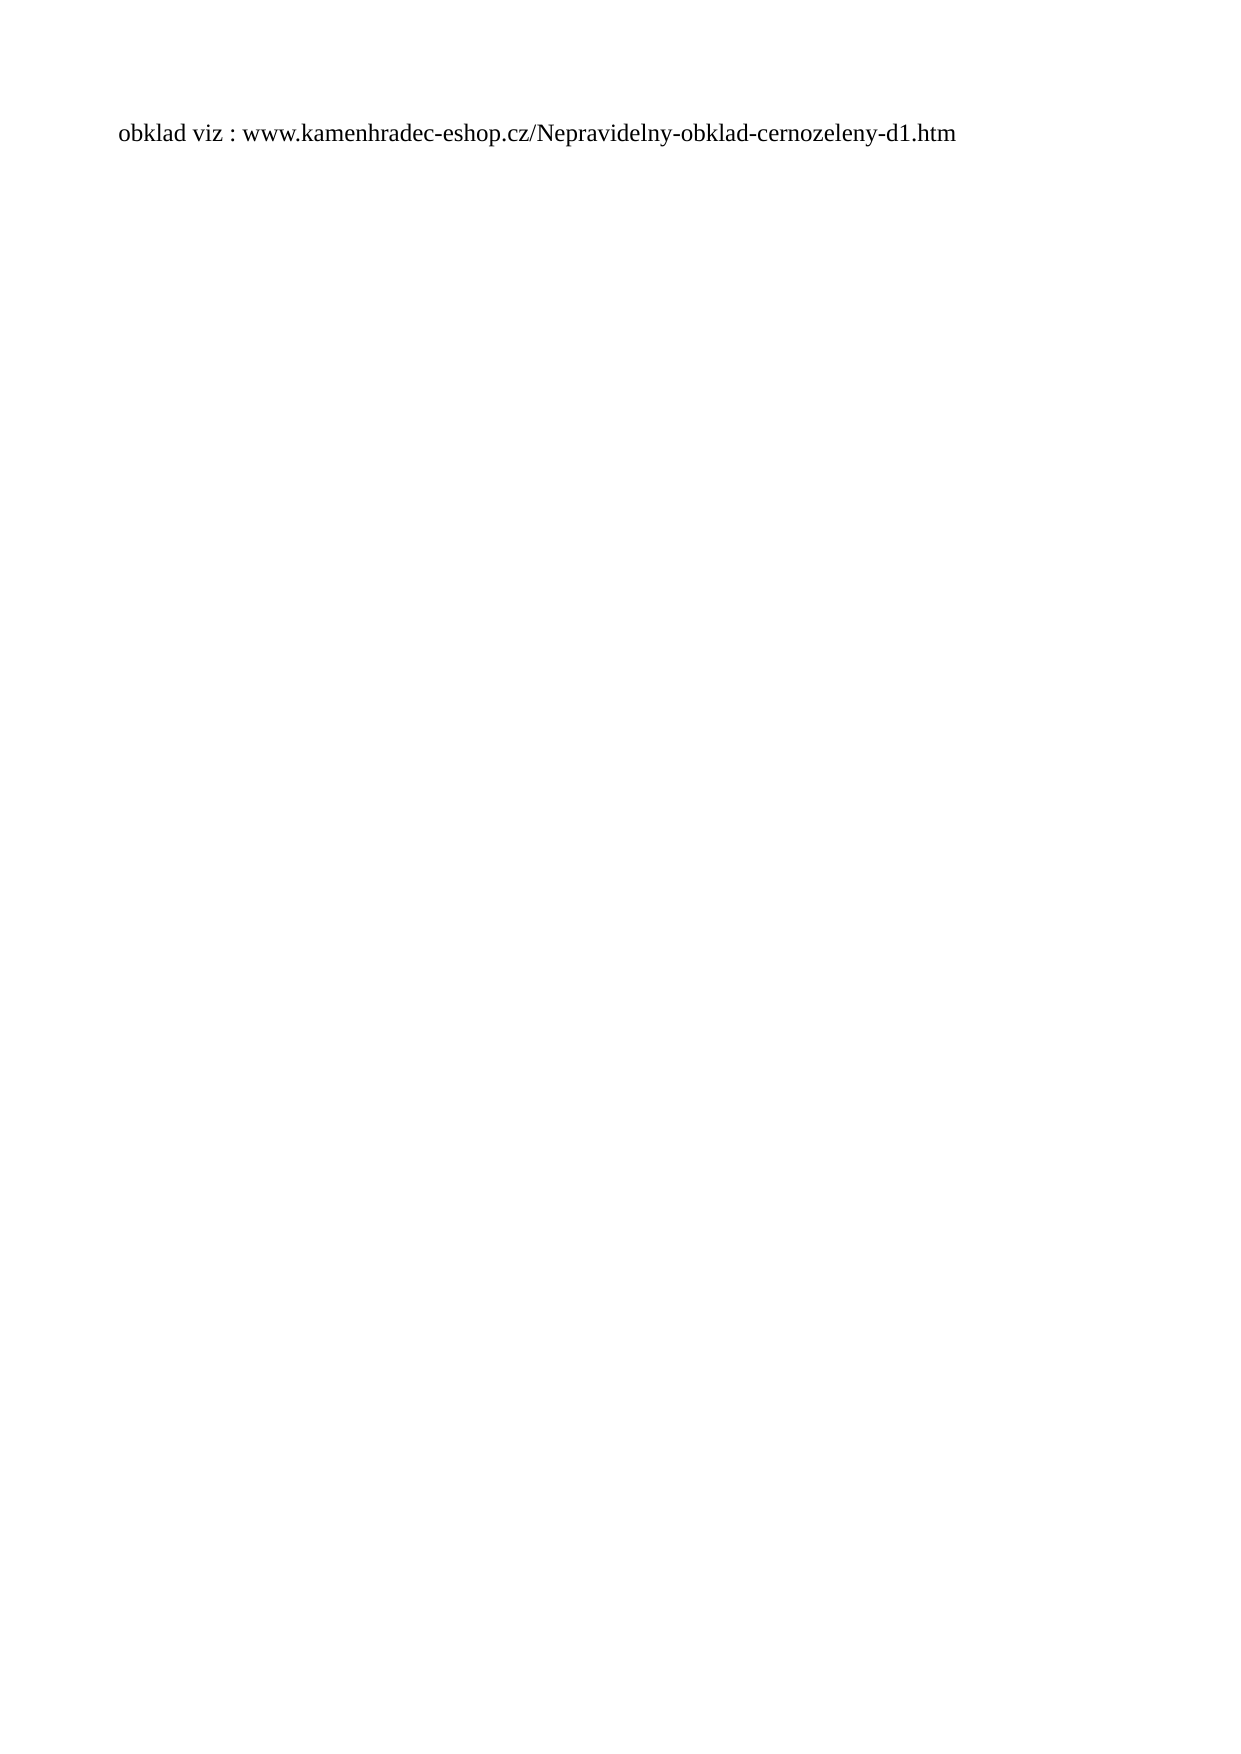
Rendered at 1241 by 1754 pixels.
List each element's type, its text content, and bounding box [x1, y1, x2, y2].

text obklad viz : www.kamenhradec-eshop.cz/Nepravidelny-obklad-cernozeleny-d1.htm [118, 118, 1122, 147]
